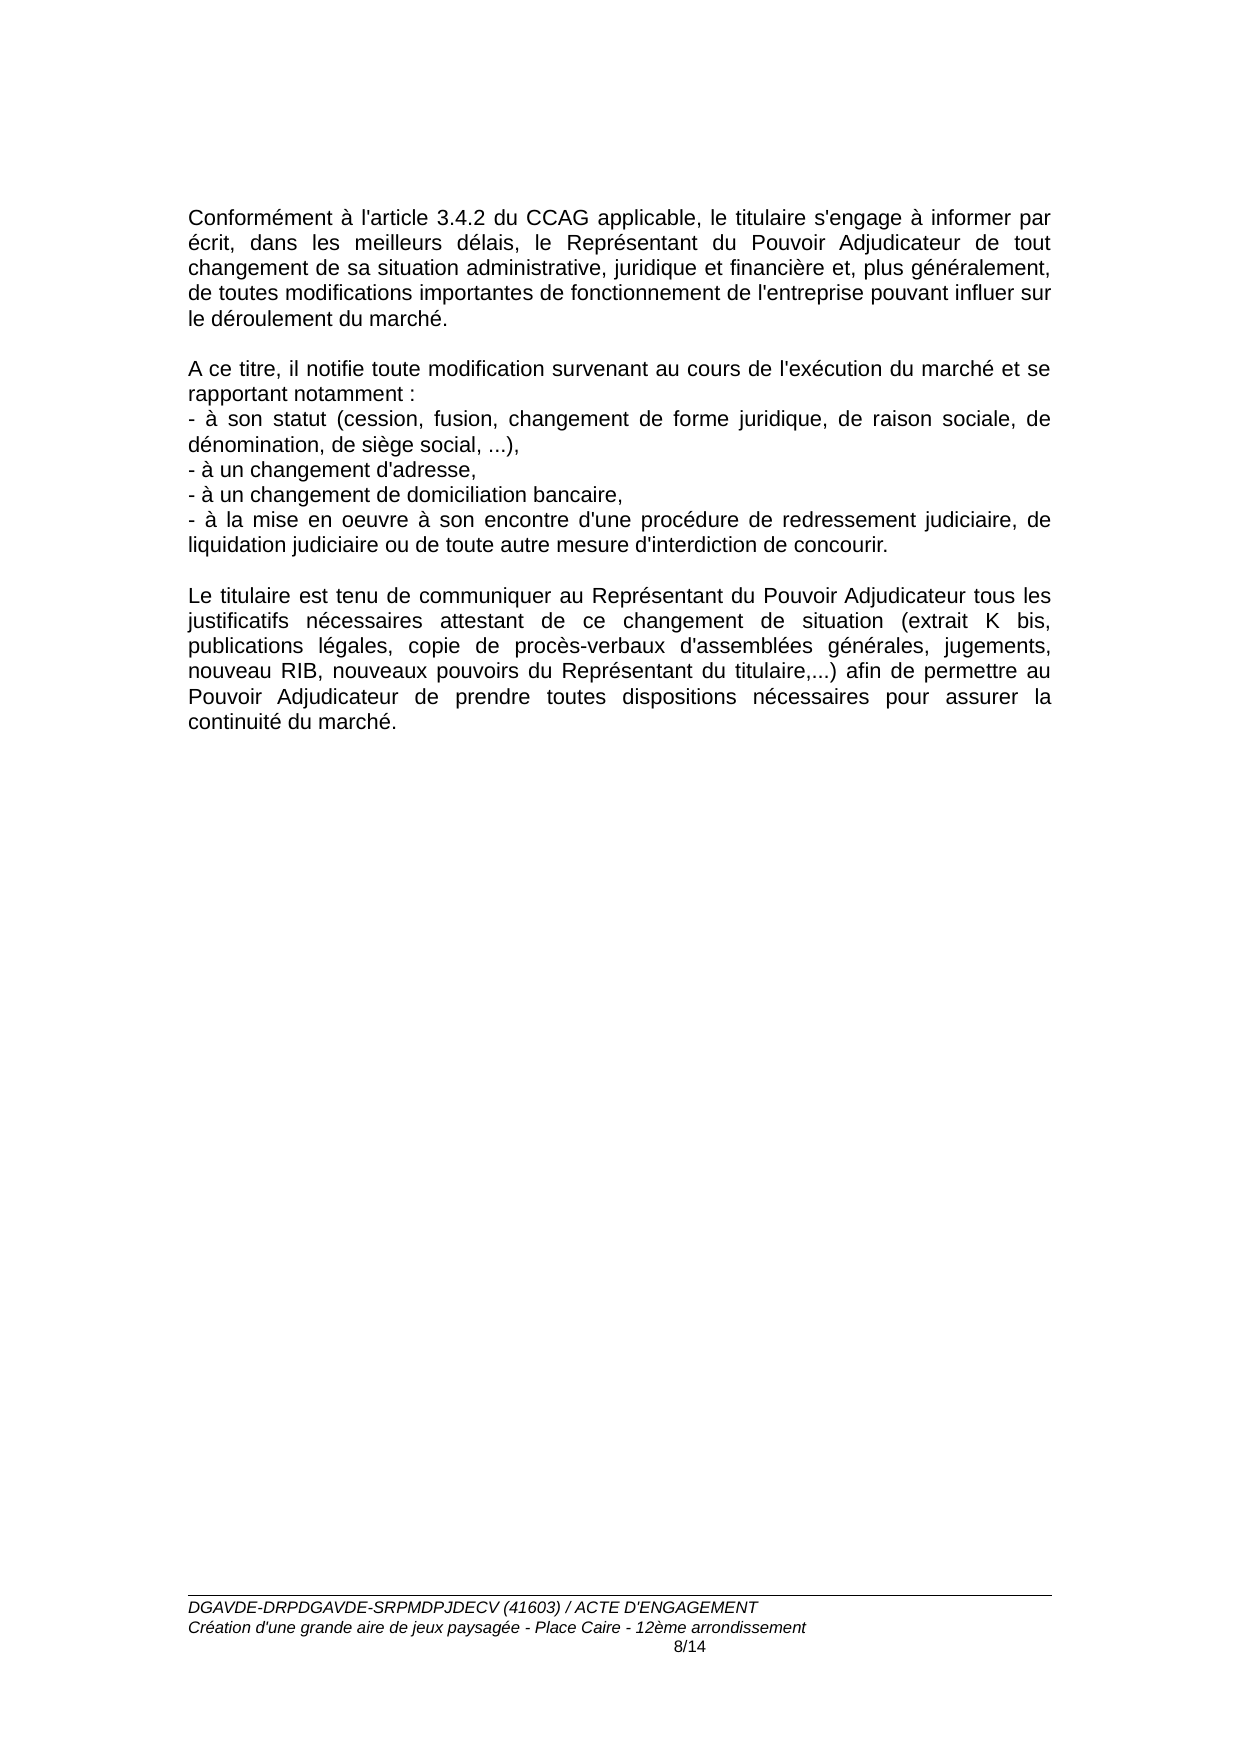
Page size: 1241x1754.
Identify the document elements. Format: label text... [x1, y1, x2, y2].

text Le titulaire est tenu de communiquer au Représentant du Pouvoir Adjudicateur tous les justificatifs nécessaires attestant de ce changement de situation (extrait K bis, publications légales, copie de procès-verbaux d'assemblées générales, jugements, nouveau RIB, nouveaux pouvoirs du Représentant du titulaire,...) afin de permettre au Pouvoir Adjudicateur de prendre toutes dispositions nécessaires pour assurer la continuité du marché. [188, 583, 1052, 734]
text - à son statut (cession, fusion, changement de forme juridique, de raison sociale, de dénomination, de siège social, ...), [188, 406, 1052, 457]
text - à un changement d'adresse, [188, 457, 1052, 482]
text - à la mise en oeuvre à son encontre d'une procédure de redressement judiciaire, de liquidation judiciaire ou de toute autre mesure d'interdiction de concourir. [188, 507, 1052, 557]
text A ce titre, il notifie toute modification survenant au cours de l'exécution du marché et se rapportant notamment : [188, 356, 1052, 406]
text - à un changement de domiciliation bancaire, [188, 482, 1052, 507]
text Conformément à l'article 3.4.2 du CCAG applicable, le titulaire s'engage à informer par écrit, dans les meilleurs délais, le Représentant du Pouvoir Adjudicateur de tout changement de sa situation administrative, juridique et financière et, plus généralement, de toutes modifications importantes de fonctionnement de l'entreprise pouvant influer sur le déroulement du marché. [188, 204, 1052, 331]
